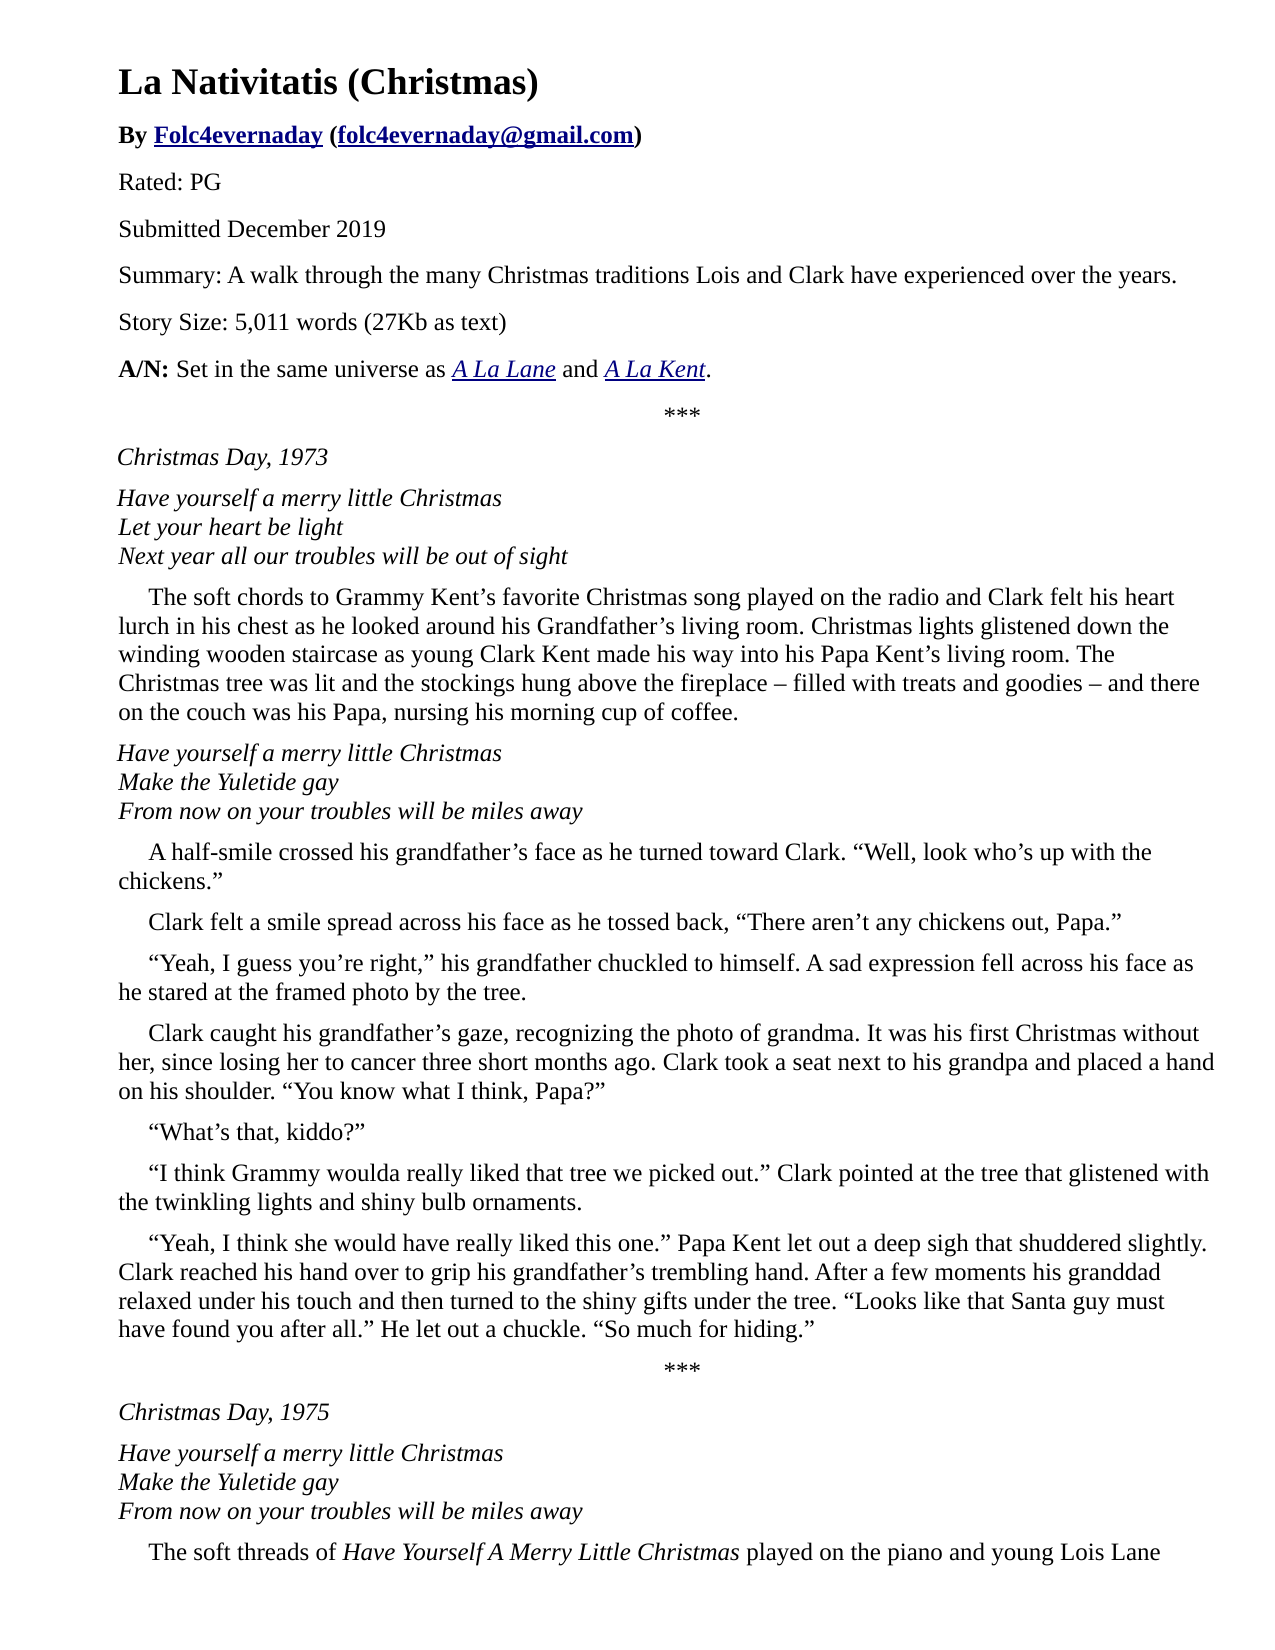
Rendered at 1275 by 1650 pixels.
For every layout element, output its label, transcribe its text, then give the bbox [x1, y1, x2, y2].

text Story Size: 5,011 words (27Kb as text) [118, 307, 1216, 336]
text Rated: PG [118, 167, 1216, 196]
text By Folc4evernaday (folc4evernaday@gmail.com) [118, 120, 1216, 149]
text Christmas Day, 1973 [117, 442, 1216, 471]
subtitle La Nativitatis (Christmas) [118, 59, 1216, 102]
text “I think Grammy woulda really liked that tree we picked out.” Clark pointed at the tree that glistened with the twinkling lights and shiny bulb ornaments. [118, 1158, 1216, 1216]
text “Yeah, I guess you’re right,” his grandfather chuckled to himself. A sad expression fell across his face as he stared at the framed photo by the tree. [118, 948, 1216, 1006]
text Have yourself a merry little Christmas Make the Yuletide gay From now on your troubles will be miles away [118, 1438, 1216, 1524]
text Have yourself a merry little Christmas Make the Yuletide gay From now on your troubles will be miles away [117, 738, 1216, 824]
text Have yourself a merry little Christmas Let your heart be light Next year all our troubles will be out of sight [117, 483, 1216, 569]
text Christmas Day, 1975 [118, 1397, 1216, 1426]
text A half-smile crossed his grandfather’s face as he turned toward Clark. “Well, look who’s up with the chickens.” [118, 837, 1216, 894]
text Clark felt a smile spread across his face as he tossed back, “There aren’t any chickens out, Papa.” [118, 907, 1216, 936]
text “What’s that, kiddo?” [118, 1117, 1216, 1146]
text Clark caught his grandfather’s gaze, recognizing the photo of grandma. It was his first Christmas without her, since losing her to cancer three short months ago. Clark took a seat next to his grandpa and placed a hand on his shoulder. “You know what I think, Papa?” [118, 1018, 1216, 1104]
text Summary: A walk through the many Christmas traditions Lois and Clark have experienced over the years. [118, 261, 1216, 289]
text A/N: Set in the same universe as A La Lane and A La Kent. [118, 354, 1216, 383]
text Submitted December 2019 [118, 214, 1216, 242]
text *** [118, 401, 1216, 429]
text “Yeah, I think she would have really liked this one.” Papa Kent let out a deep sigh that shuddered slightly. Clark reached his hand over to grip his grandfather’s trembling hand. After a few moments his granddad relaxed under his touch and then turned to the shiny gifts under the tree. “Looks like that Santa guy must have found you after all.” He let out a chuckle. “So much for hiding.” [118, 1228, 1216, 1343]
text *** [118, 1356, 1216, 1384]
text The soft chords to Grammy Kent’s favorite Christmas song played on the radio and Clark felt his heart lurch in his chest as he looked around his Grandfather’s living room. Christmas lights glistened down the winding wooden staircase as young Clark Kent made his way into his Papa Kent’s living room. The Christmas tree was lit and the stockings hung above the fireplace – filled with treats and goodies – and there on the couch was his Papa, nursing his morning cup of coffee. [118, 582, 1216, 726]
text The soft threads of Have Yourself A Merry Little Christmas played on the piano and young Lois Lane [118, 1537, 1216, 1566]
